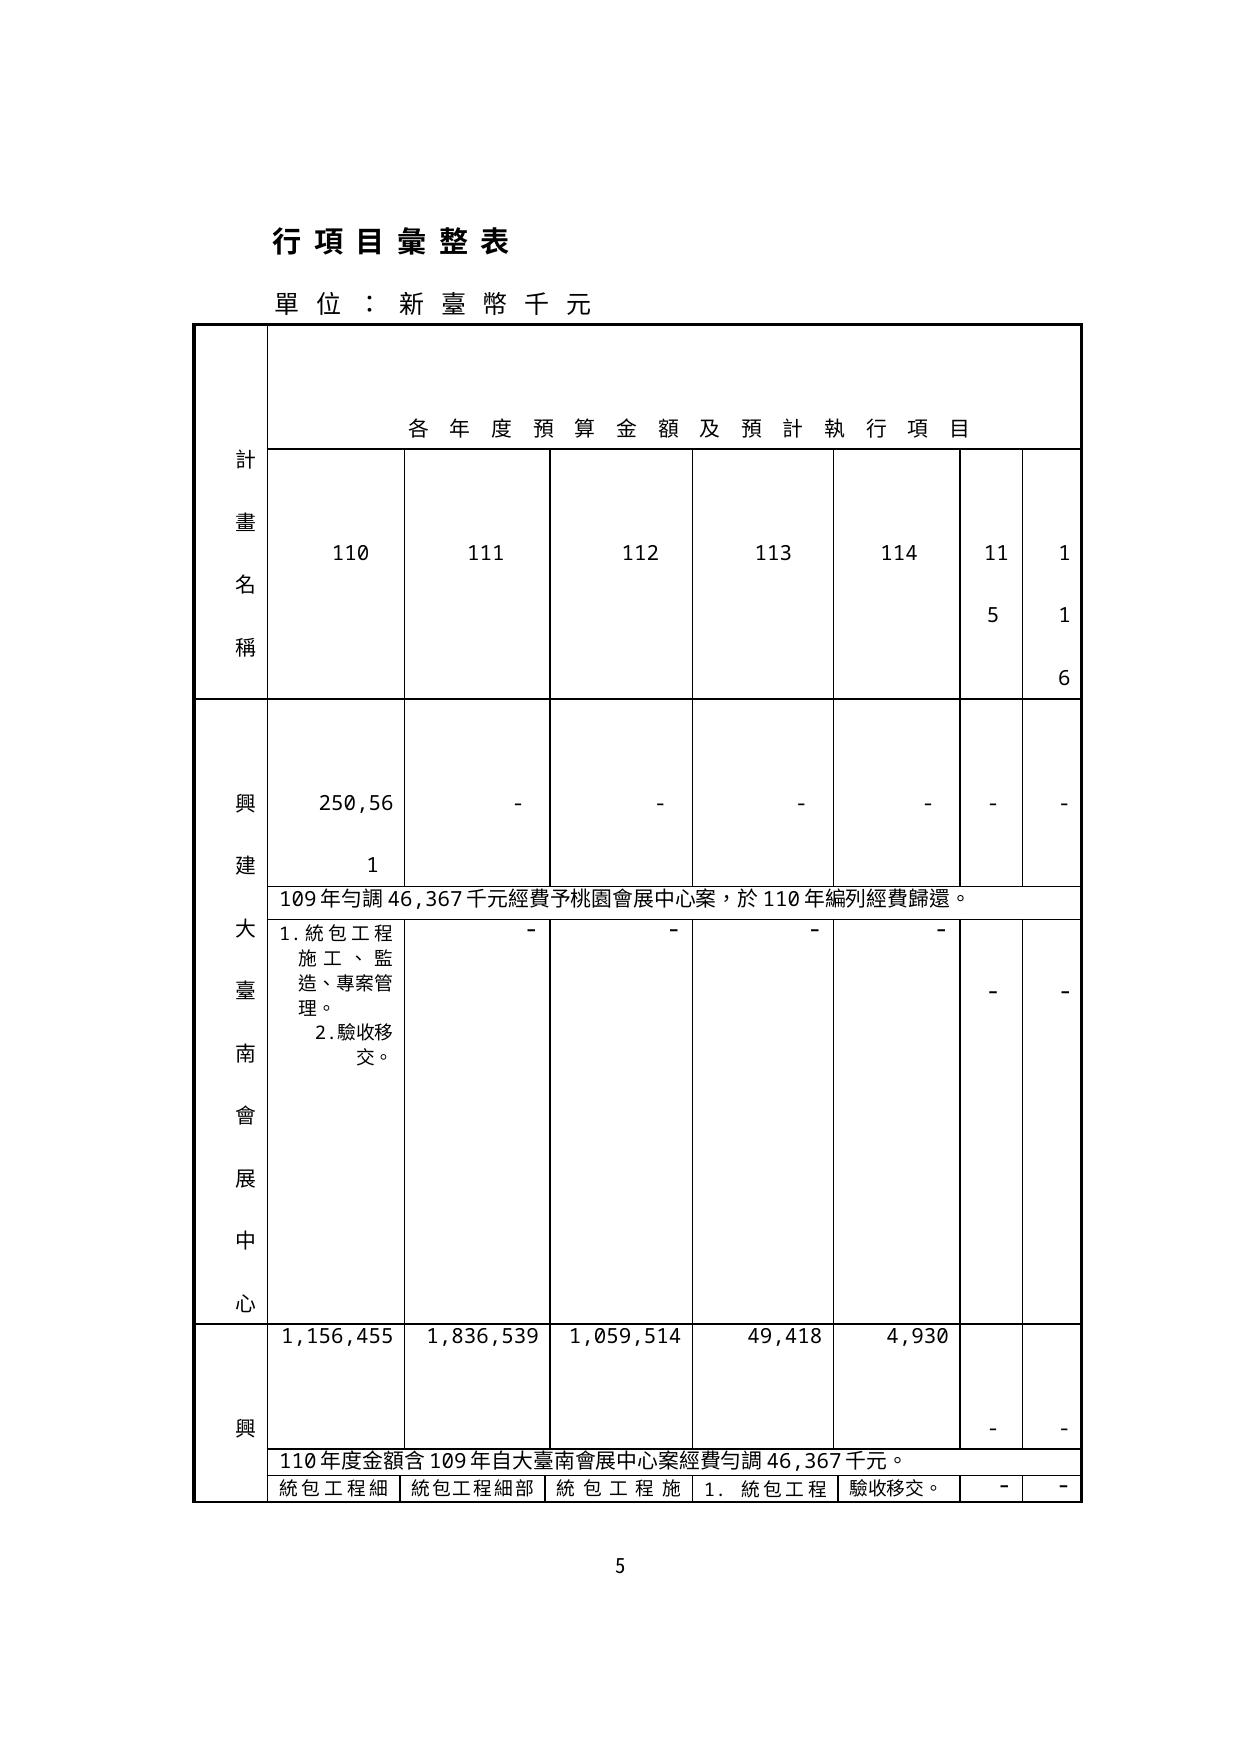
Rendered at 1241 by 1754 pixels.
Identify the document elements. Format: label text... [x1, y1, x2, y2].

table_cell 110 [268, 450, 404, 698]
table_cell - [961, 700, 1022, 886]
table_cell - [551, 920, 692, 1323]
table_cell 116 [1023, 450, 1080, 698]
table_cell 250,561 [268, 700, 404, 886]
table_cell - [961, 1325, 1022, 1448]
table_cell - [1023, 920, 1080, 1323]
table_cell - [1023, 1476, 1080, 1501]
table_cell - [693, 920, 833, 1323]
table_cell - [834, 920, 959, 1323]
table_cell 109年勻調46,367千元經費予桃園會展中心案，於110年編列經費歸還。 [268, 887, 1080, 918]
table_cell - [693, 700, 833, 886]
table_cell - [405, 700, 549, 886]
table_cell 驗收移交。 [839, 1476, 959, 1501]
table_cell 113 [693, 450, 833, 698]
table_cell 4,930 [834, 1325, 959, 1448]
table_cell 112 [551, 450, 692, 698]
table_cell 興建大臺南會展中心 [196, 700, 267, 1323]
table_cell 49,418 [693, 1325, 833, 1448]
table_cell - [551, 700, 692, 886]
table_cell 1.統包工程施工、監造、專案管理。 2.驗收移交。 [268, 920, 404, 1323]
table_cell 統包工程施工、監造、專案管理。 2.驗收移交。 [693, 1476, 837, 1501]
table_header 各年度預算金額及預計執行項目 [268, 326, 1080, 448]
table_cell 110年度金額含109年自大臺南會展中心案經費勻調46,367千元。 [268, 1450, 1080, 1475]
table_cell 115 [961, 450, 1022, 698]
table_cell 興 [196, 1325, 267, 1501]
table_cell 114 [834, 450, 959, 698]
table_cell 統包工程細部 [401, 1476, 544, 1501]
table_cell - [1023, 700, 1080, 886]
table_cell 統包工程施 [546, 1476, 692, 1501]
table_cell 1,836,539 [405, 1325, 549, 1448]
table_cell 1,059,514 [551, 1325, 692, 1448]
table_cell - [961, 920, 1022, 1323]
table_header 計畫名稱 [196, 326, 267, 698]
table_cell - [961, 1476, 1022, 1501]
table_cell 統包工程細 [268, 1476, 399, 1501]
table_cell 111 [405, 450, 549, 698]
table_cell 1,156,455 [268, 1325, 404, 1448]
table_cell - [834, 700, 959, 886]
table_cell - [1023, 1325, 1080, 1448]
table_cell - [405, 920, 549, 1323]
text 行項目彙整表 單位：新臺幣千元 [183, 198, 1058, 323]
